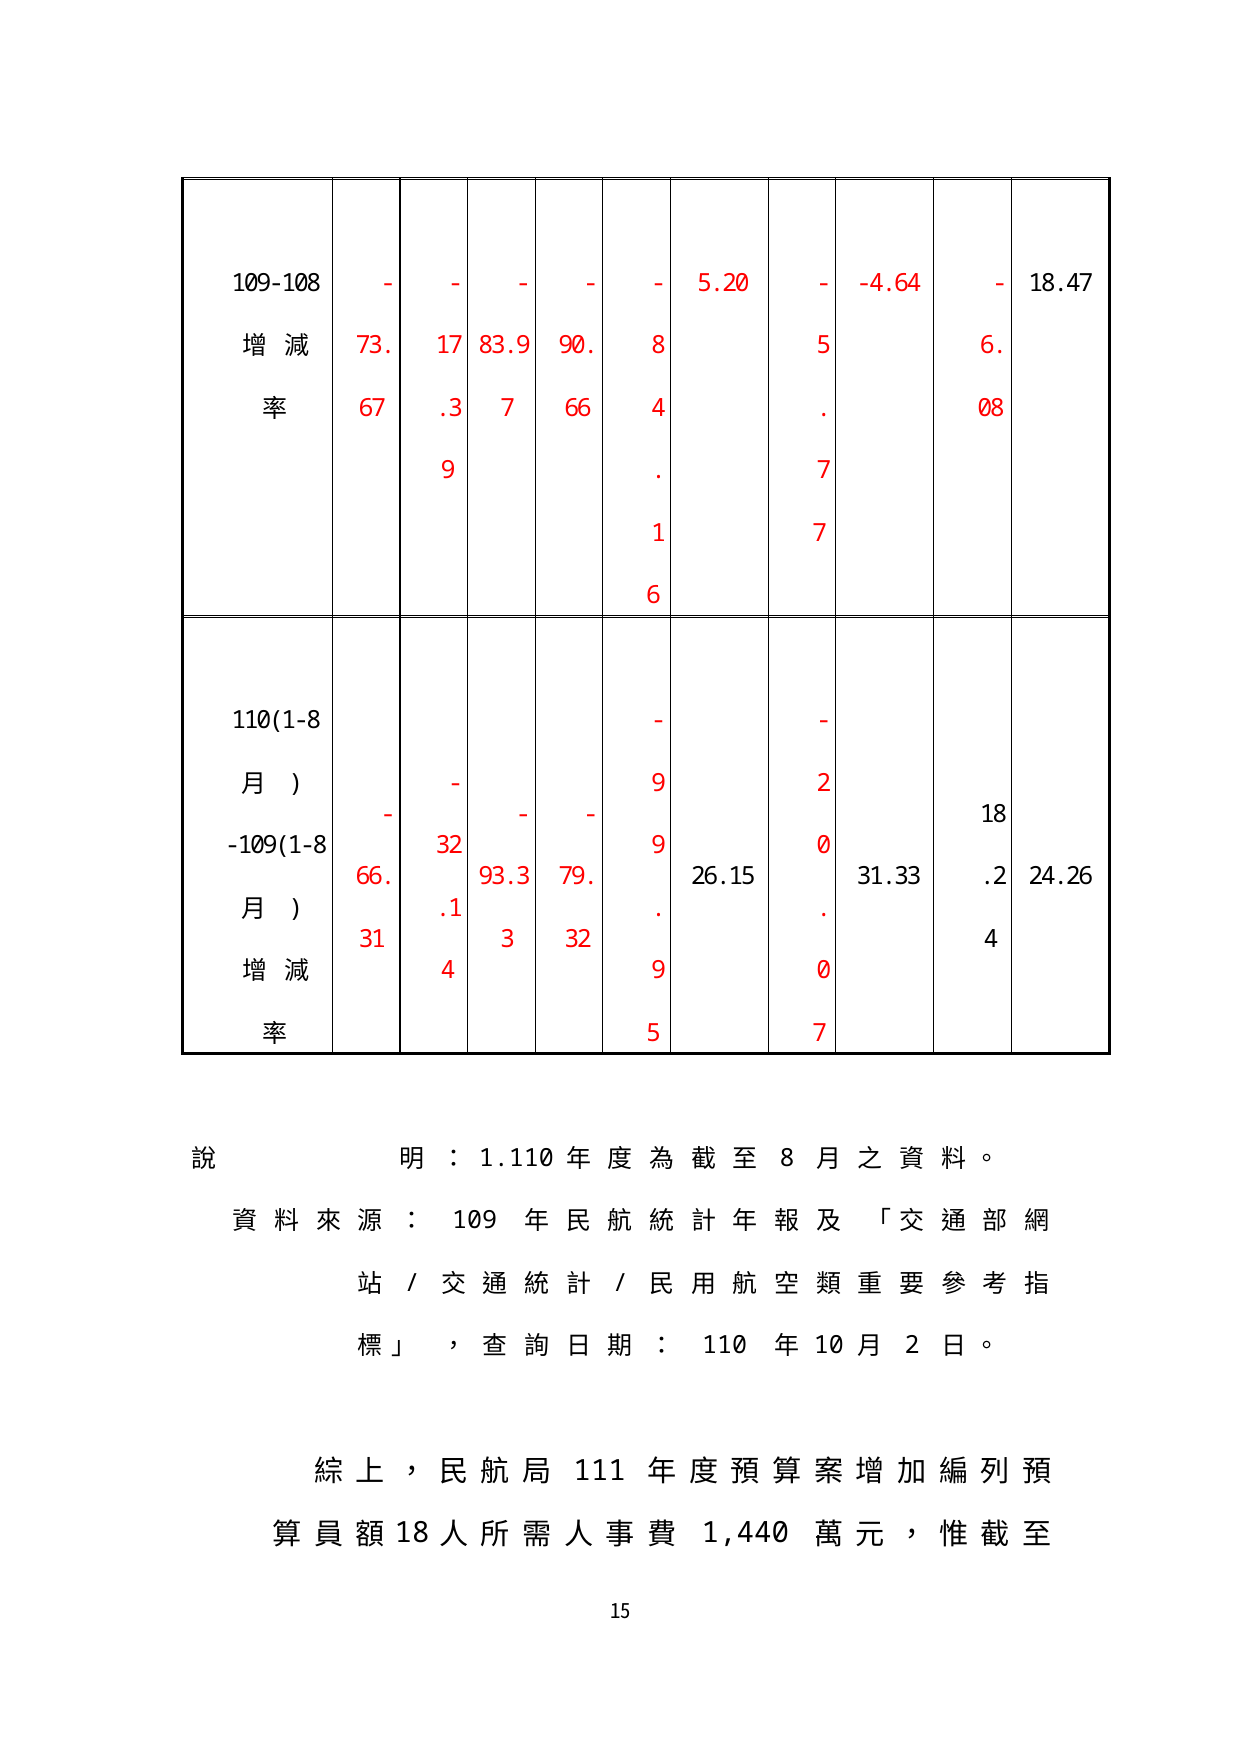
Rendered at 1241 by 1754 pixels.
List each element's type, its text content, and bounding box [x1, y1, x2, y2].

table_cell -90.66 [536, 180, 602, 615]
table_cell 18.47 [1012, 180, 1108, 615]
table_cell -17.39 [401, 180, 467, 615]
table_cell -5.77 [769, 180, 835, 615]
text 資料來源：109年民航統計年報及「交通部網站/交通統計/民用航空類重要參考指標」，查詢日期：110年10月2日。 [183, 1177, 1058, 1365]
table_cell 24.26 [1012, 618, 1108, 1052]
table_cell -84.16 [603, 180, 670, 615]
table_cell -79.32 [536, 618, 602, 1052]
table_cell 26.15 [671, 618, 768, 1052]
table_cell -20.07 [769, 618, 835, 1052]
table_cell -32.14 [401, 618, 467, 1052]
table_cell 5.20 [671, 180, 768, 615]
table_cell 31.33 [836, 618, 933, 1052]
text 綜上，民航局111年度預算案增加編列預算員額18人所需人事費1,440萬元，惟截至110年8月底止，該局仍缺員121人，尚待辦理遴補作業。考量民航局未來勢需於短時間內新進大量人力，除有培訓能量之疑慮外，亦將面臨該等人員同時離退之問題，且受重特殊傳染性肺炎影響，自109年度起我國民航各機場客運量大幅下降，其監理能量落差已有所不同，允宜考量人力培育與結構問題、疫情影響及業務發展實際需要等，妥慎規劃人力進用時程。 [242, 1427, 1058, 1552]
table_cell 110(1-8月) -109(1-8月) 增減率 [184, 618, 332, 1052]
table_cell -99.95 [603, 618, 670, 1052]
table_cell 18.24 [934, 618, 1011, 1052]
table_cell -4.64 [836, 180, 933, 615]
table_cell 109-108增減率 [184, 180, 332, 615]
text 說 明：1.110年度為截至8月之資料。 [183, 1115, 1058, 1177]
table_cell -73.67 [333, 180, 399, 615]
table_cell -6.08 [934, 180, 1011, 615]
table_cell -83.97 [468, 180, 535, 615]
table_cell -93.33 [468, 618, 535, 1052]
table_cell -66.31 [333, 618, 399, 1052]
